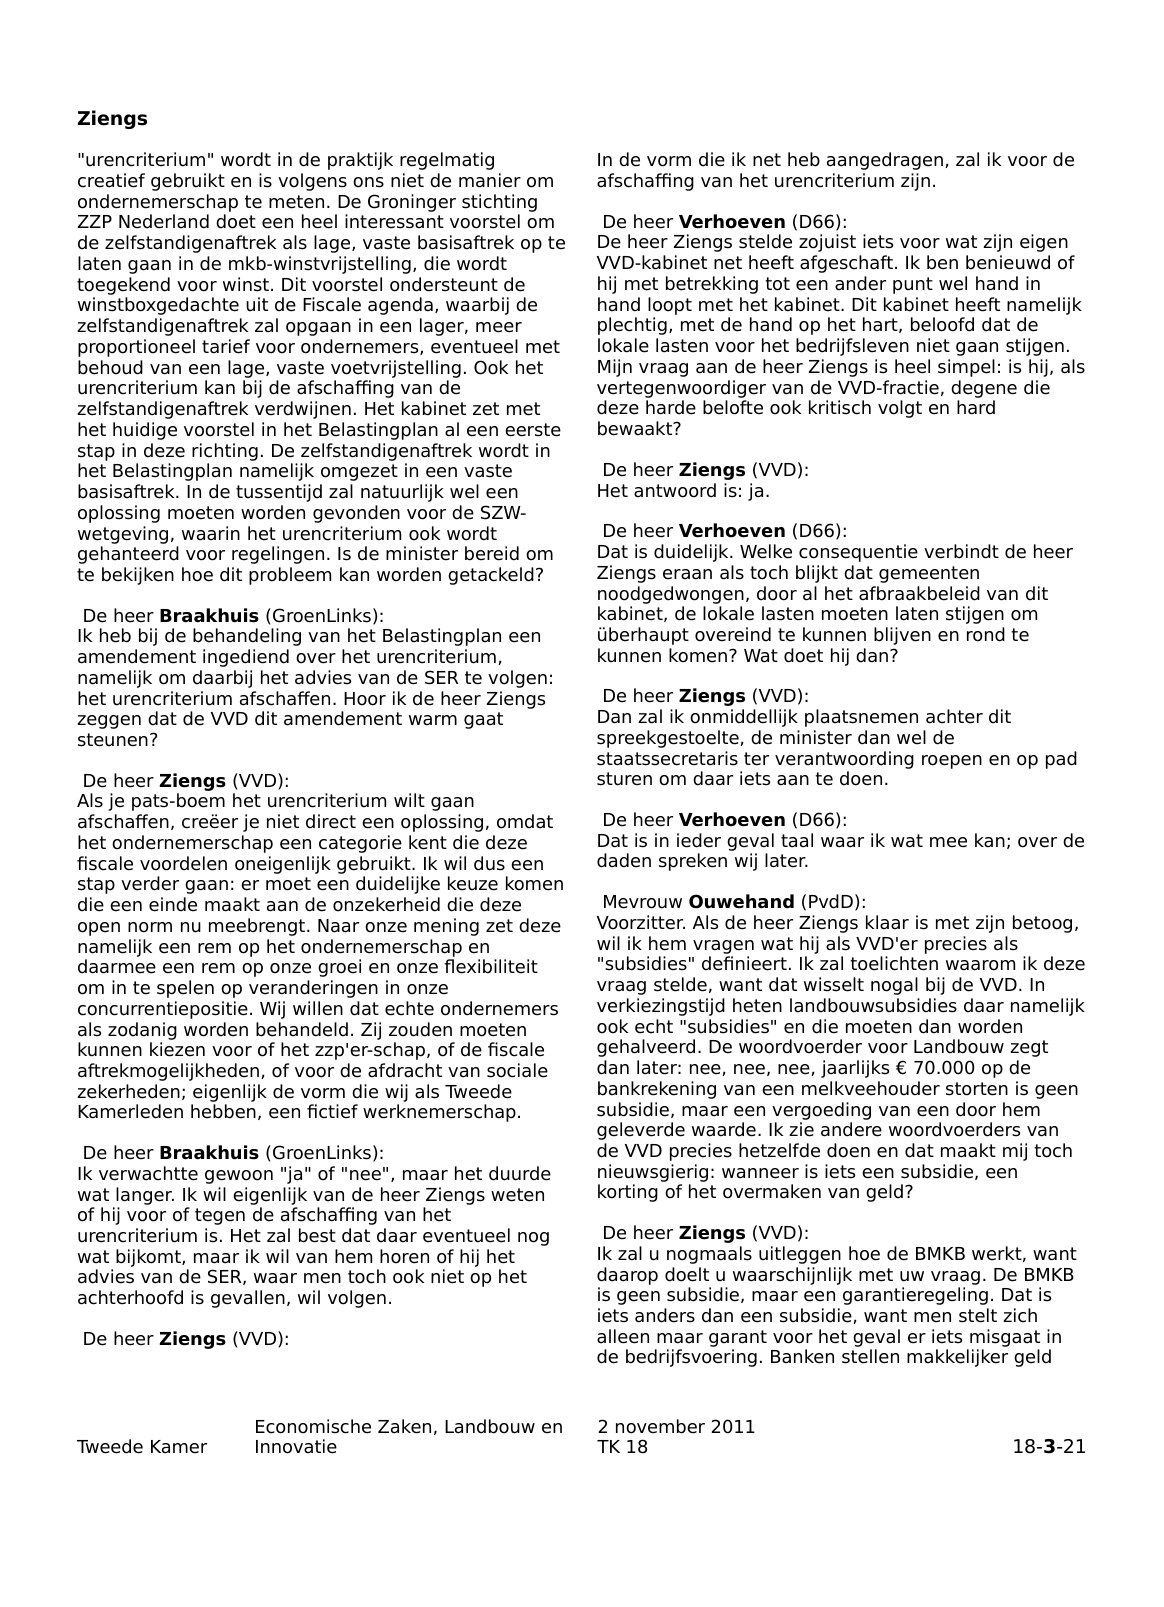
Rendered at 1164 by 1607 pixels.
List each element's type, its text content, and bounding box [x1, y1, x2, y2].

text Het antwoord is: ja. [596, 480, 1087, 501]
text Dan zal ik onmiddellijk plaatsnemen achter dit spreekgestoelte, de minister dan wel de staatssecretaris ter verantwoording roepen en op pad sturen om daar iets aan te doen. [596, 707, 1087, 790]
text Ik heb bij de behandeling van het Belastingplan een amendement ingediend over het urencriterium, namelijk om daarbij het advies van de SER te volgen: het urencriterium afschaffen. Hoor ik de heer Ziengs zeggen dat de VVD dit amendement warm gaat steunen? [77, 626, 567, 751]
text De heer Verhoeven (D66): [596, 212, 1087, 232]
text De heer Ziengs (VVD): [77, 1329, 567, 1349]
text De heer Ziengs (VVD): [596, 1223, 1087, 1244]
text "urencriterium" wordt in de praktijk regelmatig creatief gebruikt en is volgens ons niet de manier om ondernemerschap te meten. De Groninger stichting ZZP Nederland doet een heel interessant voorstel om de zelfstandigenaftrek als lage, vaste basisaftrek op te laten gaan in de mkb-winstvrijstelling, die wordt toegekend voor winst. Dit voorstel ondersteunt de winstboxgedachte uit de Fiscale agenda, waarbij de zelfstandigenaftrek zal opgaan in een lager, meer proportioneel tarief voor ondernemers, eventueel met behoud van een lage, vaste voetvrijstelling. Ook het urencriterium kan bij de afschaffing van de zelfstandigenaftrek verdwijnen. Het kabinet zet met het huidige voorstel in het Belastingplan al een eerste stap in deze richting. De zelfstandigenaftrek wordt in het Belastingplan namelijk omgezet in een vaste basisaftrek. In de tussentijd zal natuurlijk wel een oplossing moeten worden gevonden voor de SZW-wetgeving, waarin het urencriterium ook wordt gehanteerd voor regelingen. Is de minister bereid om te bekijken hoe dit probleem kan worden getackeld? [77, 150, 567, 586]
text Voorzitter. Als de heer Ziengs klaar is met zijn betoog, wil ik hem vragen wat hij als VVD'er precies als "subsidies" definieert. Ik zal toelichten waarom ik deze vraag stelde, want dat wisselt nogal bij de VVD. In verkiezingstijd heten landbouwsubsidies daar namelijk ook echt "subsidies" en die moeten dan worden gehalveerd. De woordvoerder voor Landbouw zegt dan later: nee, nee, nee, jaarlijks € 70.000 op de bankrekening van een melkveehouder storten is geen subsidie, maar een vergoeding van een door hem geleverde waarde. Ik zie andere woordvoerders van de VVD precies hetzelfde doen en dat maakt mij toch nieuwsgierig: wanneer is iets een subsidie, een korting of het overmaken van geld? [596, 913, 1087, 1203]
text De heer Braakhuis (GroenLinks): [77, 1143, 567, 1164]
text Dat is duidelijk. Welke consequentie verbindt de heer Ziengs eraan als toch blijkt dat gemeenten noodgedwongen, door al het afbraakbeleid van dit kabinet, de lokale lasten moeten laten stijgen om überhaupt overeind te kunnen blijven en rond te kunnen komen? Wat doet hij dan? [596, 542, 1087, 666]
text De heer Ziengs (VVD): [596, 686, 1087, 707]
text Mevrouw Ouwehand (PvdD): [596, 892, 1087, 913]
text Ik zal u nogmaals uitleggen hoe de BMKB werkt, want daarop doelt u waarschijnlijk met uw vraag. De BMKB is geen subsidie, maar een garantieregeling. Dat is iets anders dan een subsidie, want men stelt zich alleen maar garant voor het geval er iets misgaat in de bedrijfsvoering. Banken stellen makkelijker geld [596, 1244, 1087, 1368]
text Dat is in ieder geval taal waar ik wat mee kan; over de daden spreken wij later. [596, 831, 1087, 872]
text Als je pats-boem het urencriterium wilt gaan afschaffen, creëer je niet direct een oplossing, omdat het ondernemerschap een categorie kent die deze fiscale voordelen oneigenlijk gebruikt. Ik wil dus een stap verder gaan: er moet een duidelijke keuze komen die een einde maakt aan de onzekerheid die deze open norm nu meebrengt. Naar onze mening zet deze namelijk een rem op het ondernemerschap en daarmee een rem op onze groei en onze flexibiliteit om in te spelen op veranderingen in onze concurrentiepositie. Wij willen dat echte ondernemers als zodanig worden behandeld. Zij zouden moeten kunnen kiezen voor of het zzp'er-schap, of de fiscale aftrekmogelijkheden, of voor de afdracht van sociale zekerheden; eigenlijk de vorm die wij als Tweede Kamerleden hebben, een fictief werknemerschap. [77, 791, 567, 1123]
text De heer Verhoeven (D66): [596, 810, 1087, 831]
text De heer Braakhuis (GroenLinks): [77, 606, 567, 626]
text De heer Ziengs (VVD): [77, 771, 567, 791]
text De heer Ziengs stelde zojuist iets voor wat zijn eigen VVD-kabinet net heeft afgeschaft. Ik ben benieuwd of hij met betrekking tot een ander punt wel hand in hand loopt met het kabinet. Dit kabinet heeft namelijk plechtig, met de hand op het hart, beloofd dat de lokale lasten voor het bedrijfsleven niet gaan stijgen. Mijn vraag aan de heer Ziengs is heel simpel: is hij, als vertegenwoordiger van de VVD-fractie, degene die deze harde belofte ook kritisch volgt en hard bewaakt? [596, 232, 1087, 440]
text De heer Verhoeven (D66): [596, 521, 1087, 542]
text Ik verwachtte gewoon "ja" of "nee", maar het duurde wat langer. Ik wil eigenlijk van de heer Ziengs weten of hij voor of tegen de afschaffing van het urencriterium is. Het zal best dat daar eventueel nog wat bijkomt, maar ik wil van hem horen of hij het advies van de SER, waar men toch ook niet op het achterhoofd is gevallen, wil volgen. [77, 1164, 567, 1309]
text De heer Ziengs (VVD): [596, 460, 1087, 480]
text In de vorm die ik net heb aangedragen, zal ik voor de afschaffing van het urencriterium zijn. [596, 150, 1087, 192]
